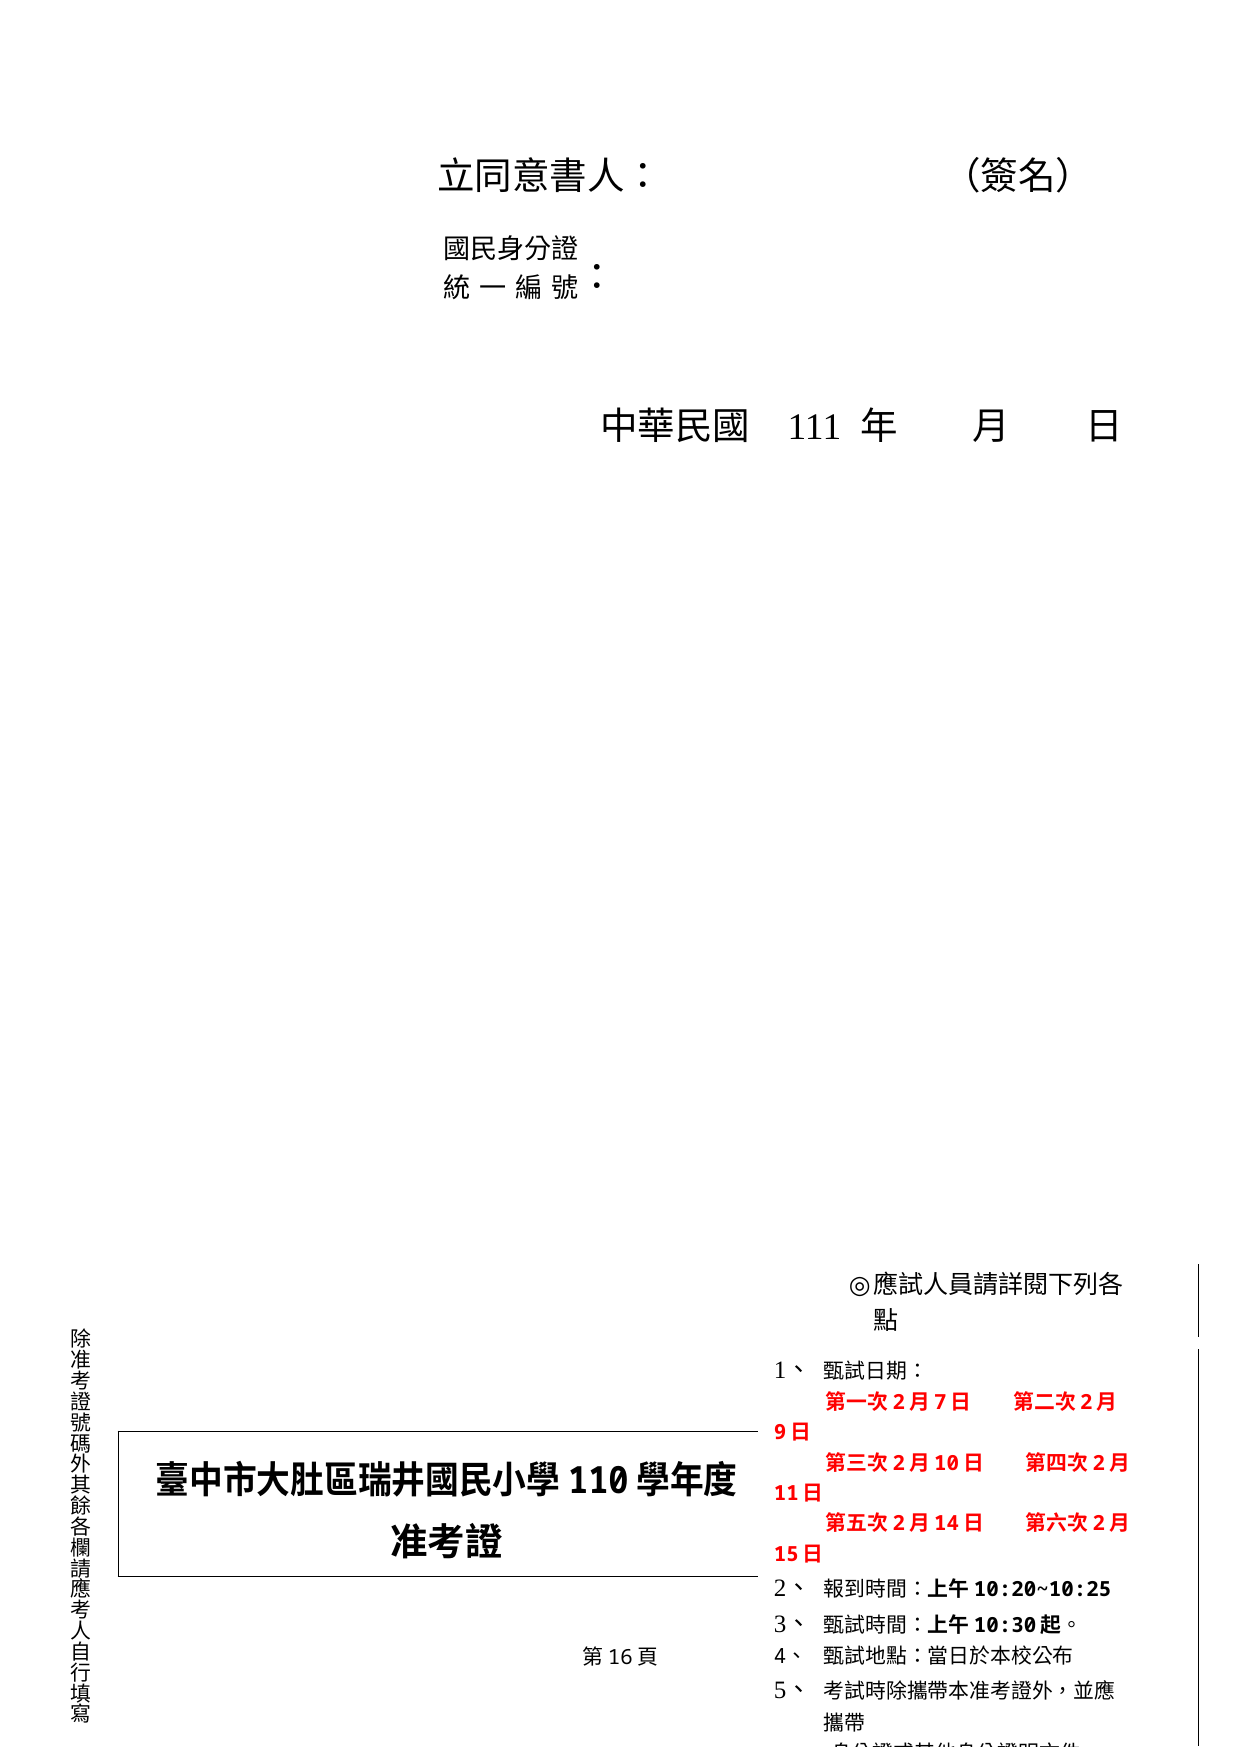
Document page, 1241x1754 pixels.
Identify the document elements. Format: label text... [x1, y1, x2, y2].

text 中華民國 111 年 月 日 [118, 381, 1122, 443]
table_header 臺中市大肚區瑞井國民小學110學年度 准考證 [46, 1328, 96, 1754]
table_header 臺中市大肚區瑞井國民小學110學年度 准考證 [119, 1257, 1214, 1754]
text 國民身分證統一編號： [118, 193, 1122, 318]
text 立同意書人： （簽名） [118, 131, 1122, 193]
